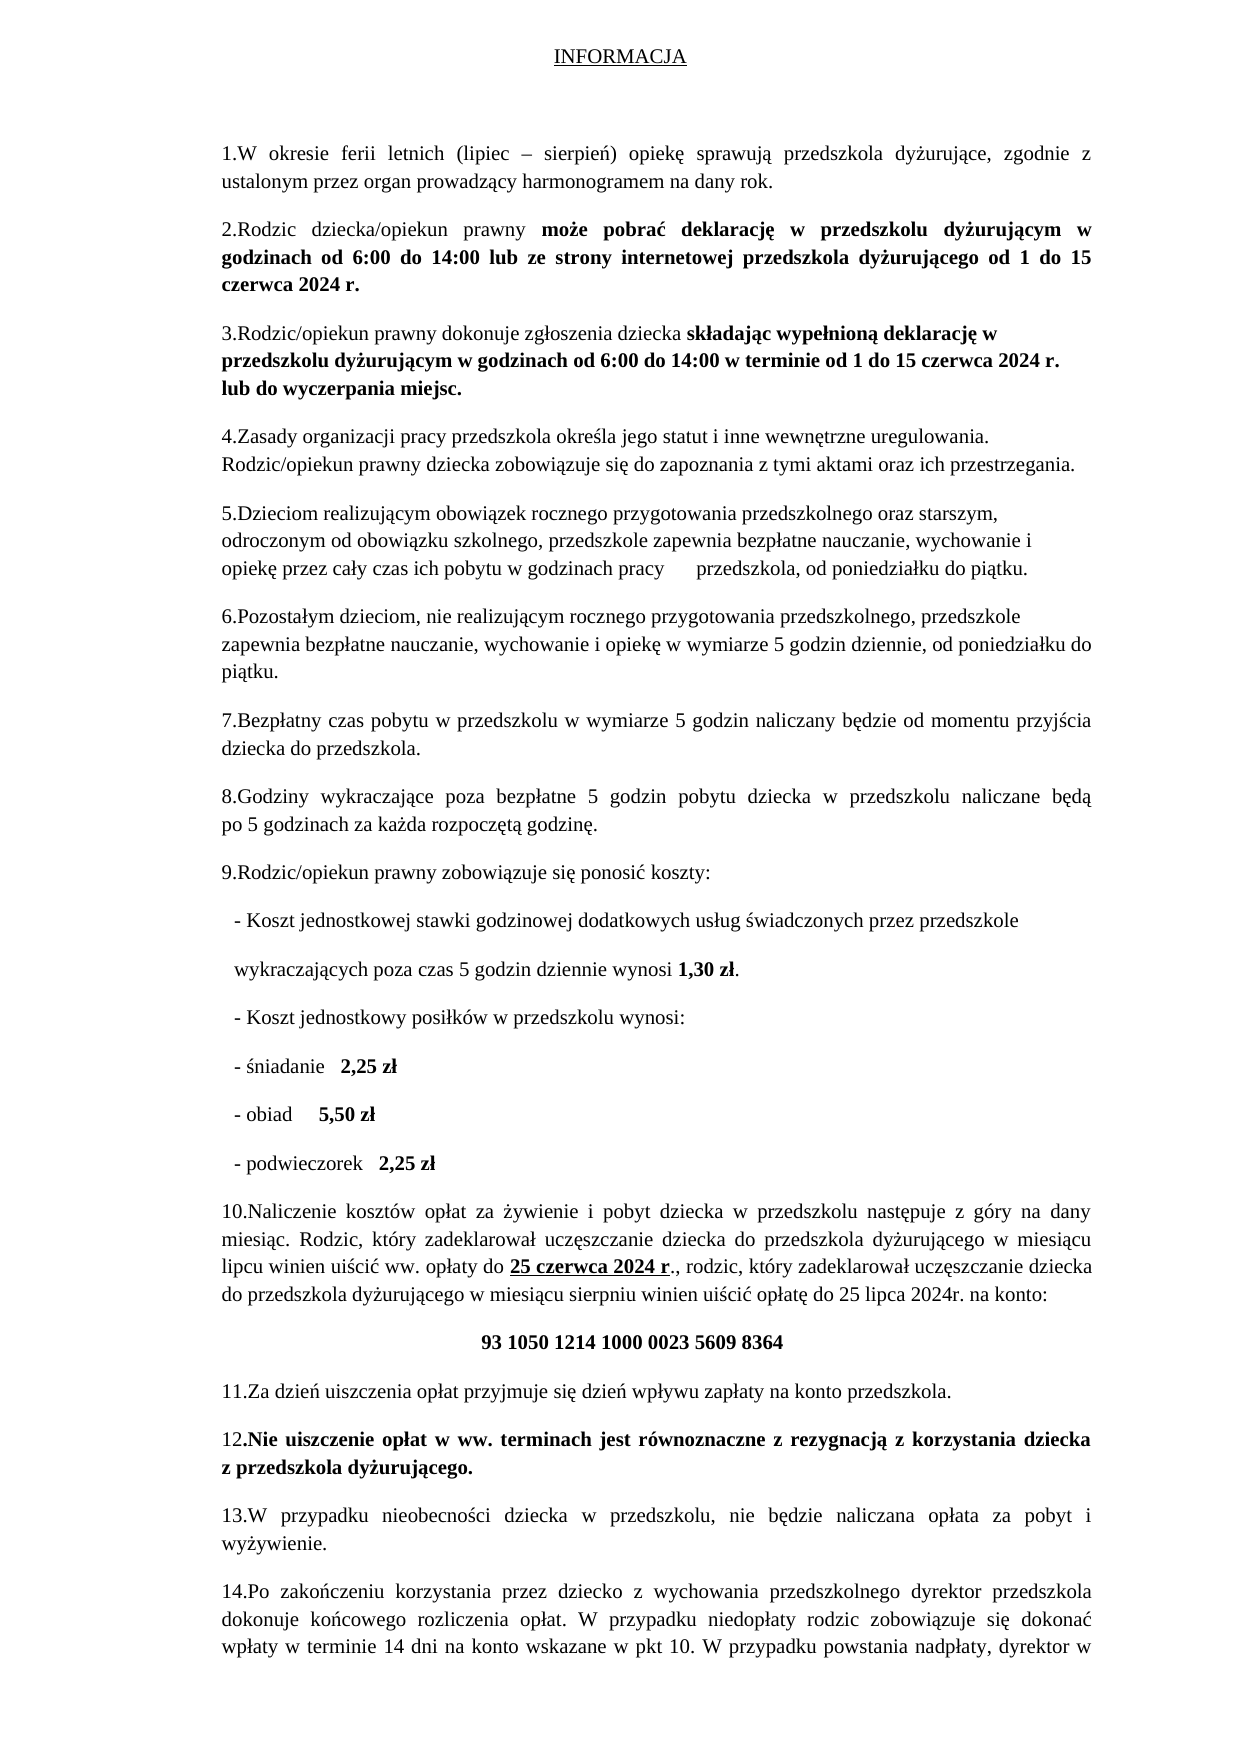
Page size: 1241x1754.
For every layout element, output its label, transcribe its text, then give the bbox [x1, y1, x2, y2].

text 12.Nie uiszczenie opłat w ww. terminach jest równoznaczne z rezygnacją z korzystania dziecka z przedszkola dyżurującego. [221, 1427, 1092, 1479]
text 2.Rodzic dziecka/opiekun prawny może pobrać deklarację w przedszkolu dyżurującym w godzinach od 6:00 do 14:00 lub ze strony internetowej przedszkola dyżurującego od 1 do 15 czerwca 2024 r. [221, 217, 1092, 296]
text - podwieczorek 2,25 zł [171, 1151, 1092, 1174]
text 11.Za dzień uiszczenia opłat przyjmuje się dzień wpływu zapłaty na konto przedszkola. [221, 1379, 1092, 1403]
text - Koszt jednostkowej stawki godzinowej dodatkowych usług świadczonych przez przedszkole [171, 908, 1092, 932]
text - Koszt jednostkowy posiłków w przedszkolu wynosi: [171, 1005, 1092, 1029]
text - śniadanie 2,25 zł [171, 1054, 1092, 1078]
text 13.W przypadku nieobecności dziecka w przedszkolu, nie będzie naliczana opłata za pobyt i wyżywienie. [221, 1503, 1092, 1555]
text 5.Dzieciom realizującym obowiązek rocznego przygotowania przedszkolnego oraz starszym, odroczonym od obowiązku szkolnego, przedszkole zapewnia bezpłatne nauczanie, wychowanie i opiekę przez cały czas ich pobytu w godzinach pracy przedszkola, od poniedziałku do piątku. [221, 501, 1092, 580]
text 1.W okresie ferii letnich (lipiec – sierpień) opiekę sprawują przedszkola dyżurujące, zgodnie z ustalonym przez organ prowadzący harmonogramem na dany rok. [221, 141, 1092, 193]
text 4.Zasady organizacji pracy przedszkola określa jego statut i inne wewnętrzne uregulowania. Rodzic/opiekun prawny dziecka zobowiązuje się do zapoznania z tymi aktami oraz ich przestrzegania. [221, 424, 1092, 476]
text wykraczających poza czas 5 godzin dziennie wynosi 1,30 zł. [171, 957, 1092, 981]
text 7.Bezpłatny czas pobytu w przedszkolu w wymiarze 5 godzin naliczany będzie od momentu przyjścia dziecka do przedszkola. [221, 708, 1092, 759]
text - obiad 5,50 zł [171, 1102, 1092, 1126]
text 93 1050 1214 1000 0023 5609 8364 [171, 1330, 1092, 1354]
text 14.Po zakończeniu korzystania przez dziecko z wychowania przedszkolnego dyrektor przedszkola dokonuje końcowego rozliczenia opłat. W przypadku niedopłaty rodzic zobowiązuje się dokonać wpłaty w terminie 14 dni na konto wskazane w pkt 10. W przypadku powstania nadpłaty, dyrektor w [221, 1579, 1092, 1658]
text INFORMACJA [148, 44, 1092, 68]
text 8.Godziny wykraczające poza bezpłatne 5 godzin pobytu dziecka w przedszkolu naliczane będą po 5 godzinach za każda rozpoczętą godzinę. [221, 784, 1092, 836]
text 6.Pozostałym dzieciom, nie realizującym rocznego przygotowania przedszkolnego, przedszkole zapewnia bezpłatne nauczanie, wychowanie i opiekę w wymiarze 5 godzin dziennie, od poniedziałku do piątku. [221, 604, 1092, 683]
text 10.Naliczenie kosztów opłat za żywienie i pobyt dziecka w przedszkolu następuje z góry na dany miesiąc. Rodzic, który zadeklarował uczęszczanie dziecka do przedszkola dyżurującego w miesiącu lipcu winien uiścić ww. opłaty do 25 czerwca 2024 r., rodzic, który zadeklarował uczęszczanie dziecka do przedszkola dyżurującego w miesiącu sierpniu winien uiścić opłatę do 25 lipca 2024r. na konto: [221, 1199, 1092, 1306]
text 9.Rodzic/opiekun prawny zobowiązuje się ponosić koszty: [221, 860, 1092, 884]
text 3.Rodzic/opiekun prawny dokonuje zgłoszenia dziecka składając wypełnioną deklarację w przedszkolu dyżurującym w godzinach od 6:00 do 14:00 w terminie od 1 do 15 czerwca 2024 r. lub do wyczerpania miejsc. [221, 321, 1092, 400]
